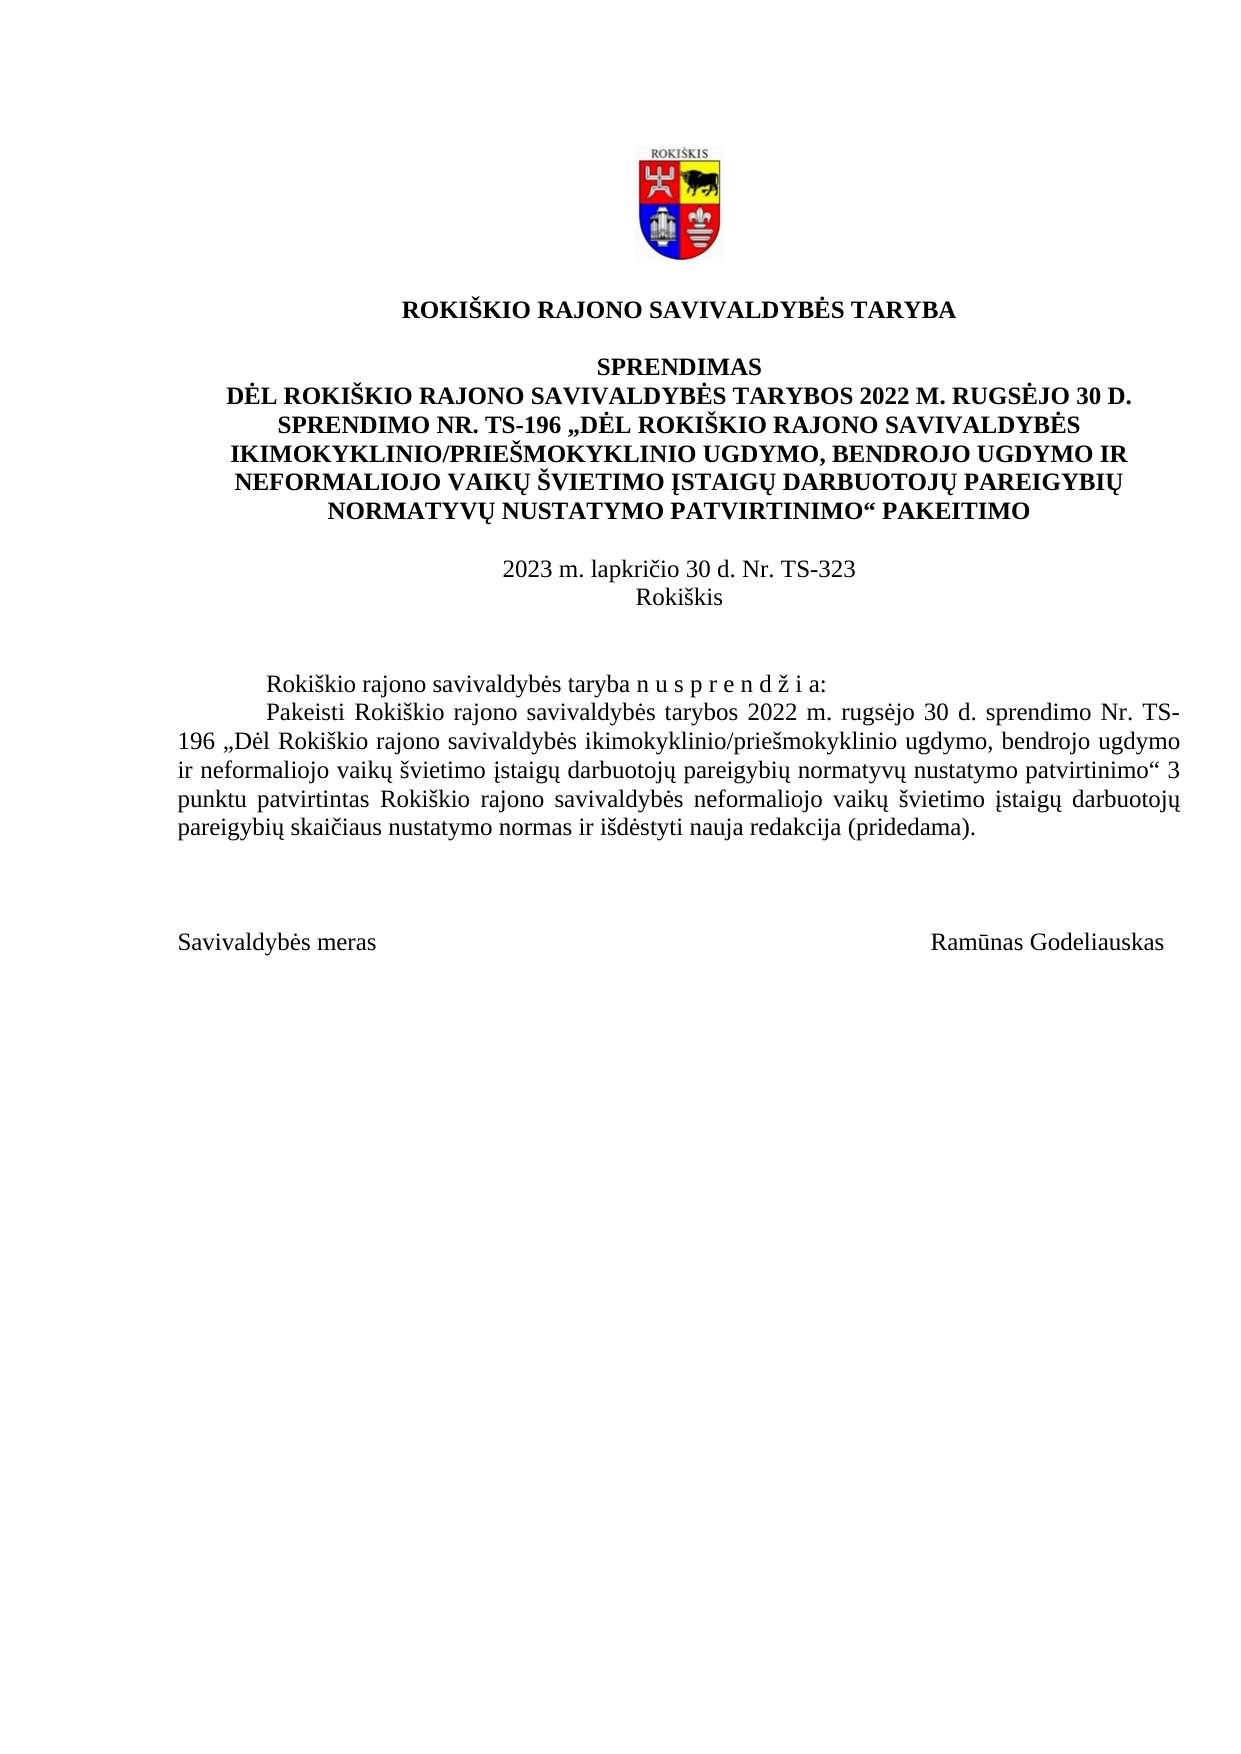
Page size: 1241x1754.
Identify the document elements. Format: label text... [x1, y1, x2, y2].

text DĖL ROKIŠKIO RAJONO SAVIVALDYBĖS TARYBOS 2022 M. RUGSĖJO 30 D. SPRENDIMO NR. TS-196 „DĖL ROKIŠKIO RAJONO SAVIVALDYBĖS IKIMOKYKLINIO/PRIEŠMOKYKLINIO UGDYMO, BENDROJO UGDYMO IR NEFORMALIOJO VAIKŲ ŠVIETIMO ĮSTAIGŲ DARBUOTOJŲ PAREIGYBIŲ NORMATYVŲ NUSTATYMO PATVIRTINIMO“ PAKEITIMO [177, 381, 1181, 525]
text Rokiškio rajono savivaldybės taryba n u s p r e n d ž i a: [177, 669, 1181, 697]
text SPRENDIMAS [177, 352, 1181, 381]
text Pakeisti Rokiškio rajono savivaldybės tarybos 2022 m. rugsėjo 30 d. sprendimo Nr. TS-196 „Dėl Rokiškio rajono savivaldybės ikimokyklinio/priešmokyklinio ugdymo, bendrojo ugdymo ir neformaliojo vaikų švietimo įstaigų darbuotojų pareigybių normatyvų nustatymo patvirtinimo“ 3 punktu patvirtintas Rokiškio rajono savivaldybės neformaliojo vaikų švietimo įstaigų darbuotojų pareigybių skaičiaus nustatymo normas ir išdėstyti nauja redakcija (pridedama). [177, 697, 1181, 841]
text Rokiškis [177, 582, 1181, 611]
text ROKIŠKIO RAJONO SAVIVALDYBĖS TARYBA [177, 295, 1181, 324]
text Savivaldybės meras Ramūnas Godeliauskas [177, 927, 1181, 956]
text 2023 m. lapkričio 30 d. Nr. TS-323 [177, 554, 1181, 582]
